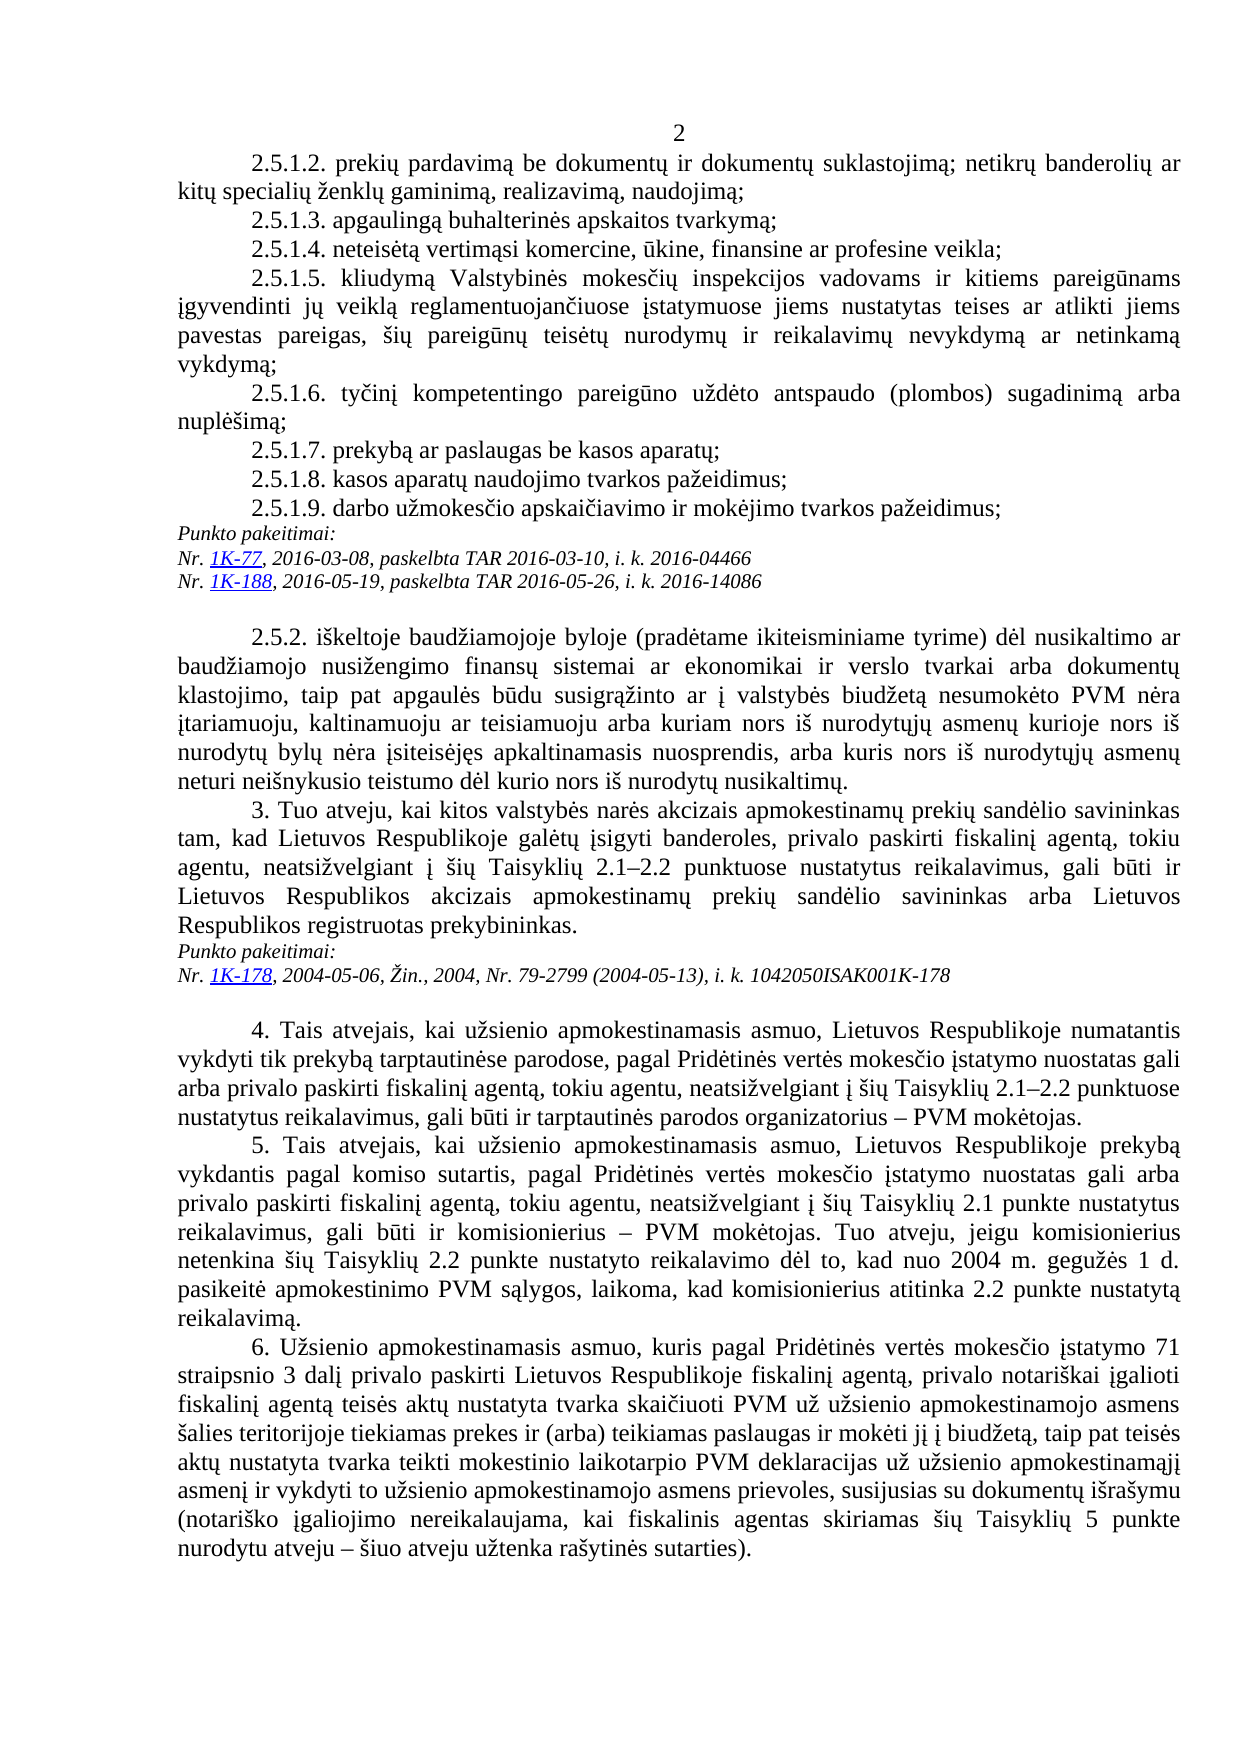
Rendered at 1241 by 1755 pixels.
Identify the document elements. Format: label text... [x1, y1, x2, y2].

text 2.5.1.3. apgaulingą buhalterinės apskaitos tvarkymą; [177, 205, 1181, 234]
text Nr. 1K-178, 2004-05-06, Žin., 2004, Nr. 79-2799 (2004-05-13), i. k. 1042050ISAK001K-178 [177, 963, 1181, 987]
text 3. Tuo atveju, kai kitos valstybės narės akcizais apmokestinamų prekių sandėlio savininkas tam, kad Lietuvos Respublikoje galėtų įsigyti banderoles, privalo paskirti fiskalinį agentą, tokiu agentu, neatsižvelgiant į šių Taisyklių 2.1–2.2 punktuose nustatytus reikalavimus, gali būti ir Lietuvos Respublikos akcizais apmokestinamų prekių sandėlio savininkas arba Lietuvos Respublikos registruotas prekybininkas. [177, 795, 1181, 938]
text 2.5.1.9. darbo užmokesčio apskaičiavimo ir mokėjimo tvarkos pažeidimus; [177, 493, 1181, 521]
text 2.5.1.2. prekių pardavimą be dokumentų ir dokumentų suklastojimą; netikrų banderolių ar kitų specialių ženklų gaminimą, realizavimą, naudojimą; [177, 148, 1181, 205]
text 2.5.1.7. prekybą ar paslaugas be kasos aparatų; [177, 435, 1181, 464]
text Nr. 1K-77, 2016-03-08, paskelbta TAR 2016-03-10, i. k. 2016-04466 [177, 545, 1181, 569]
text 6. Užsienio apmokestinamasis asmuo, kuris pagal Pridėtinės vertės mokesčio įstatymo 71 straipsnio 3 dalį privalo paskirti Lietuvos Respublikoje fiskalinį agentą, privalo notariškai įgalioti fiskalinį agentą teisės aktų nustatyta tvarka skaičiuoti PVM už užsienio apmokestinamojo asmens šalies teritorijoje tiekiamas prekes ir (arba) teikiamas paslaugas ir mokėti jį į biudžetą, taip pat teisės aktų nustatyta tvarka teikti mokestinio laikotarpio PVM deklaracijas už užsienio apmokestinamąjį asmenį ir vykdyti to užsienio apmokestinamojo asmens prievoles, susijusias su dokumentų išrašymu (notariško įgaliojimo nereikalaujama, kai fiskalinis agentas skiriamas šių Taisyklių 5 punkte nurodytu atveju – šiuo atveju užtenka rašytinės sutarties). [177, 1332, 1181, 1562]
text Punkto pakeitimai: [177, 938, 1181, 963]
text 2.5.1.5. kliudymą Valstybinės mokesčių inspekcijos vadovams ir kitiems pareigūnams įgyvendinti jų veiklą reglamentuojančiuose įstatymuose jiems nustatytas teises ar atlikti jiems pavestas pareigas, šių pareigūnų teisėtų nurodymų ir reikalavimų nevykdymą ar netinkamą vykdymą; [177, 263, 1181, 378]
text 4. Tais atvejais, kai užsienio apmokestinamasis asmuo, Lietuvos Respublikoje numatantis vykdyti tik prekybą tarptautinėse parodose, pagal Pridėtinės vertės mokesčio įstatymo nuostatas gali arba privalo paskirti fiskalinį agentą, tokiu agentu, neatsižvelgiant į šių Taisyklių 2.1–2.2 punktuose nustatytus reikalavimus, gali būti ir tarptautinės parodos organizatorius – PVM mokėtojas. [177, 1015, 1181, 1130]
text 5. Tais atvejais, kai užsienio apmokestinamasis asmuo, Lietuvos Respublikoje prekybą vykdantis pagal komiso sutartis, pagal Pridėtinės vertės mokesčio įstatymo nuostatas gali arba privalo paskirti fiskalinį agentą, tokiu agentu, neatsižvelgiant į šių Taisyklių 2.1 punkte nustatytus reikalavimus, gali būti ir komisionierius – PVM mokėtojas. Tuo atveju, jeigu komisionierius netenkina šių Taisyklių 2.2 punkte nustatyto reikalavimo dėl to, kad nuo 2004 m. gegužės 1 d. pasikeitė apmokestinimo PVM sąlygos, laikoma, kad komisionierius atitinka 2.2 punkte nustatytą reikalavimą. [177, 1130, 1181, 1332]
text Punkto pakeitimai: [177, 521, 1181, 545]
text 2.5.2. iškeltoje baudžiamojoje byloje (pradėtame ikiteisminiame tyrime) dėl nusikaltimo ar baudžiamojo nusižengimo finansų sistemai ar ekonomikai ir verslo tvarkai arba dokumentų klastojimo, taip pat apgaulės būdu susigrąžinto ar į valstybės biudžetą nesumokėto PVM nėra įtariamuoju, kaltinamuoju ar teisiamuoju arba kuriam nors iš nurodytųjų asmenų kurioje nors iš nurodytų bylų nėra įsiteisėjęs apkaltinamasis nuosprendis, arba kuris nors iš nurodytųjų asmenų neturi neišnykusio teistumo dėl kurio nors iš nurodytų nusikaltimų. [177, 622, 1181, 795]
text 2.5.1.8. kasos aparatų naudojimo tvarkos pažeidimus; [177, 464, 1181, 493]
text 2.5.1.6. tyčinį kompetentingo pareigūno uždėto antspaudo (plombos) sugadinimą arba nuplėšimą; [177, 378, 1181, 435]
text Nr. 1K-188, 2016-05-19, paskelbta TAR 2016-05-26, i. k. 2016-14086 [177, 569, 1181, 593]
text 2.5.1.4. neteisėtą vertimąsi komercine, ūkine, finansine ar profesine veikla; [177, 234, 1181, 263]
